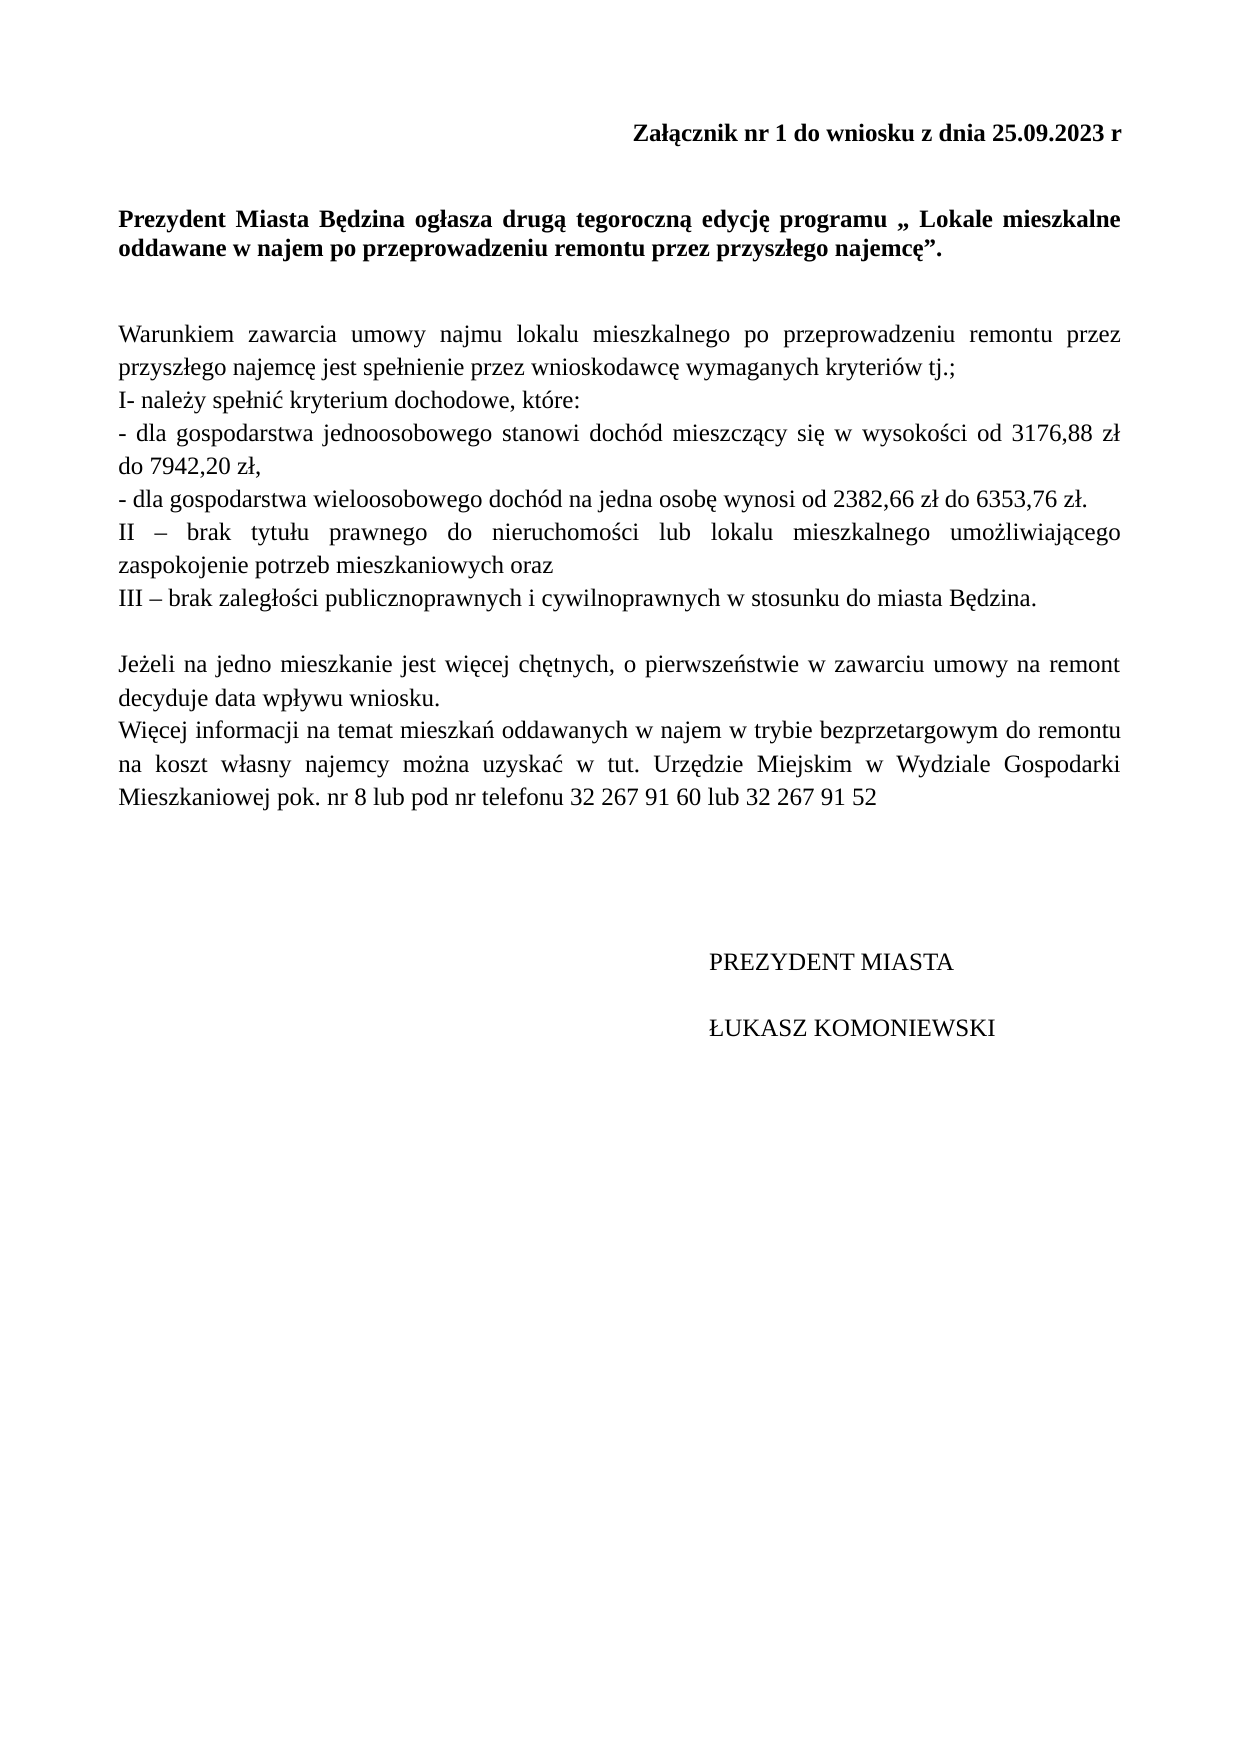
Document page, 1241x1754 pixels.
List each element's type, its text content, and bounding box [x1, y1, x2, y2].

text Więcej informacji na temat mieszkań oddawanych w najem w trybie bezprzetargowym do remontu na koszt własny najemcy można uzyskać w tut. Urzędzie Miejskim w Wydziale Gospodarki Mieszkaniowej pok. nr 8 lub pod nr telefonu 32 267 91 60 lub 32 267 91 52 [118, 716, 1122, 810]
text I- należy spełnić kryterium dochodowe, które: [118, 385, 1122, 414]
text III – brak zaległości publicznoprawnych i cywilnoprawnych w stosunku do miasta Będzina. [118, 583, 1122, 612]
text Jeżeli na jedno mieszkanie jest więcej chętnych, o pierwszeństwie w zawarciu umowy na remont decyduje data wpływu wniosku. [118, 649, 1122, 711]
text - dla gospodarstwa jednoosobowego stanowi dochód mieszczący się w wysokości od 3176,88 zł do 7942,20 zł, [118, 418, 1122, 480]
text ŁUKASZ KOMONIEWSKI [118, 1013, 1122, 1042]
text Załącznik nr 1 do wniosku z dnia 25.09.2023 r [118, 118, 1122, 147]
text Warunkiem zawarcia umowy najmu lokalu mieszkalnego po przeprowadzeniu remontu przez przyszłego najemcę jest spełnienie przez wnioskodawcę wymaganych kryteriów tj.; [118, 319, 1122, 381]
text II – brak tytułu prawnego do nieruchomości lub lokalu mieszkalnego umożliwiającego zaspokojenie potrzeb mieszkaniowych oraz [118, 517, 1122, 579]
text PREZYDENT MIASTA [118, 947, 1122, 976]
text - dla gospodarstwa wieloosobowego dochód na jedna osobę wynosi od 2382,66 zł do 6353,76 zł. [118, 484, 1122, 513]
text Prezydent Miasta Będzina ogłasza drugą tegoroczną edycję programu „ Lokale mieszkalne oddawane w najem po przeprowadzeniu remontu przez przyszłego najemcę”. [118, 204, 1122, 262]
